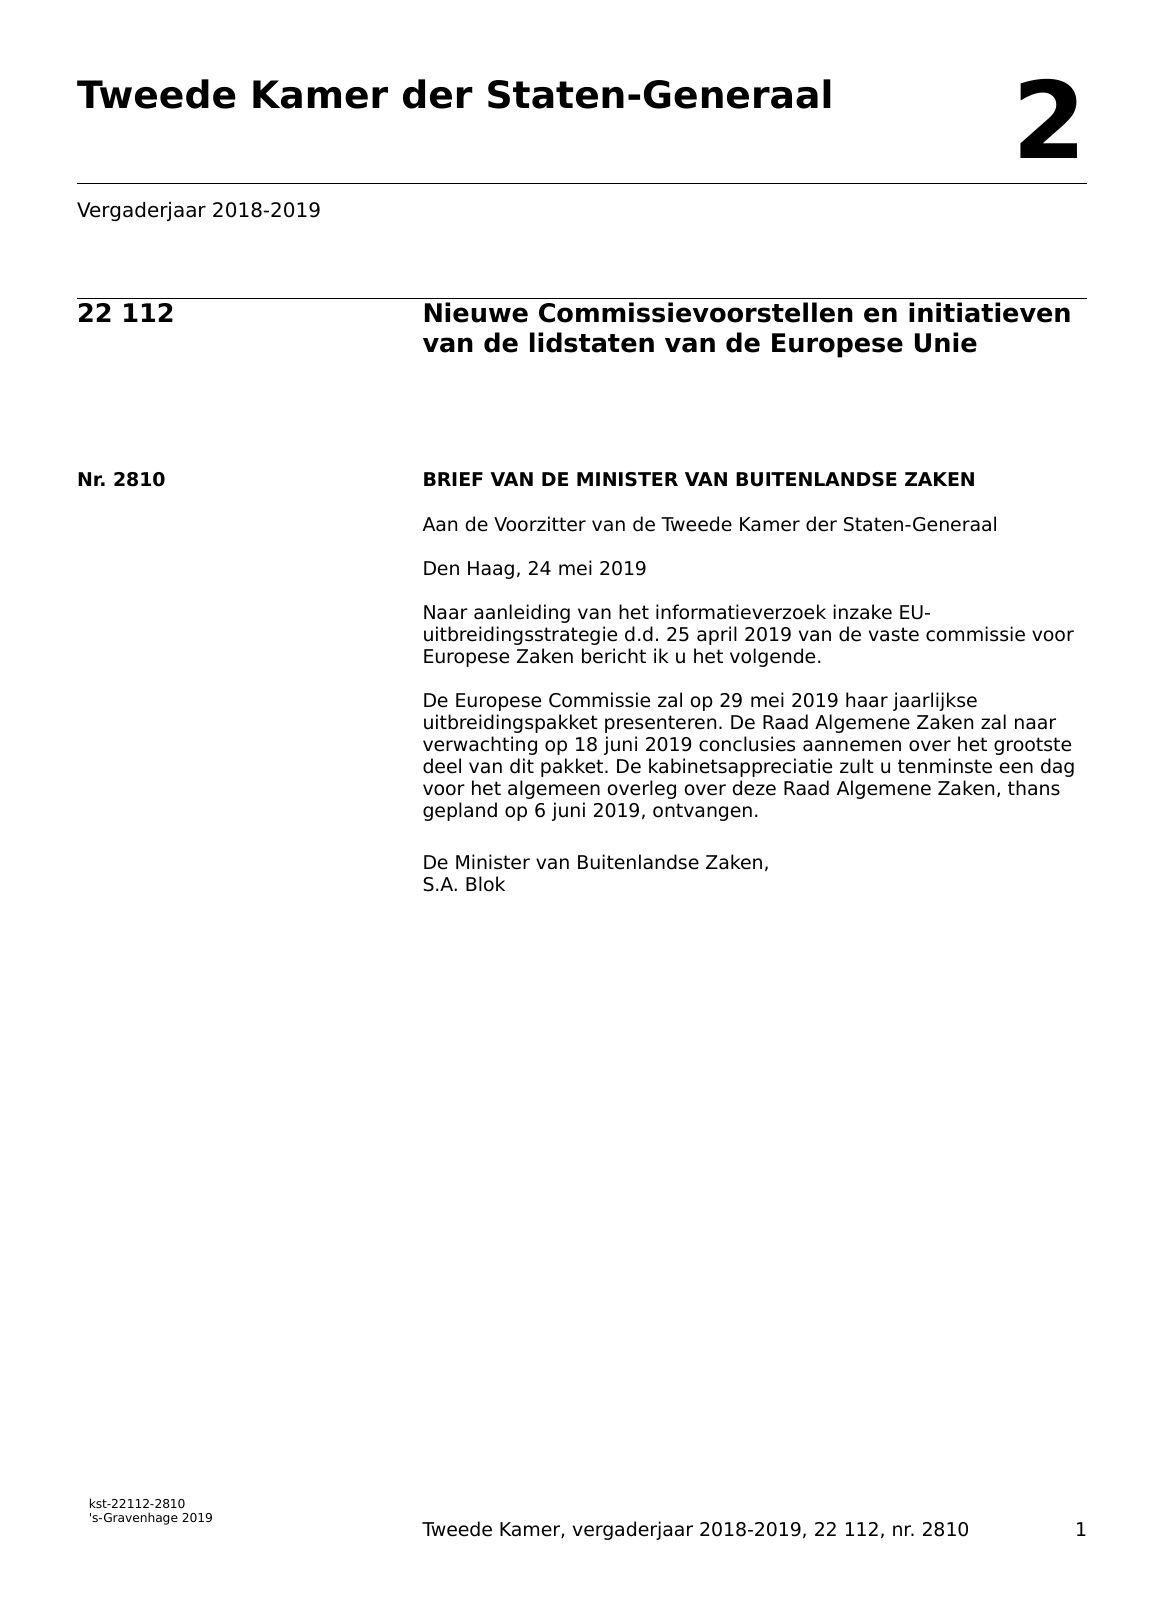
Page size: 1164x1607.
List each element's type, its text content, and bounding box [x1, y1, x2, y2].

table_header 2 [886, 59, 1087, 183]
text Naar aanleiding van het informatieverzoek inzake EU-uitbreidingsstrategie d.d. 25 april 2019 van de vaste commissie voor Europese Zaken bericht ik u het volgende. [422, 602, 1087, 668]
subtitle 22 112 Nieuwe Commissievoorstellen en initiatieven van de lidstaten van de Europese Unie [77, 299, 1087, 358]
subtitle Nr. 2810 BRIEF VAN DE MINISTER VAN BUITENLANDSE ZAKEN [77, 469, 1087, 491]
table_cell Vergaderjaar 2018-2019 [77, 184, 1087, 298]
text Aan de Voorzitter van de Tweede Kamer der Staten-Generaal [422, 513, 1087, 536]
text 's-Gravenhage 2019 [88, 1511, 323, 1525]
text Den Haag, 24 mei 2019 [422, 558, 1087, 580]
text De Minister van Buitenlandse Zaken, S.A. Blok [422, 852, 1087, 896]
text De Europese Commissie zal op 29 mei 2019 haar jaarlijkse uitbreidingspakket presenteren. De Raad Algemene Zaken zal naar verwachting op 18 juni 2019 conclusies aannemen over het grootste deel van dit pakket. De kabinetsappreciatie zult u tenminste een dag voor het algemeen overleg over deze Raad Algemene Zaken, thans gepland op 6 juni 2019, ontvangen. [422, 690, 1087, 822]
text kst-22112-2810 [88, 1497, 323, 1511]
table_header Tweede Kamer der Staten-Generaal [77, 59, 886, 183]
